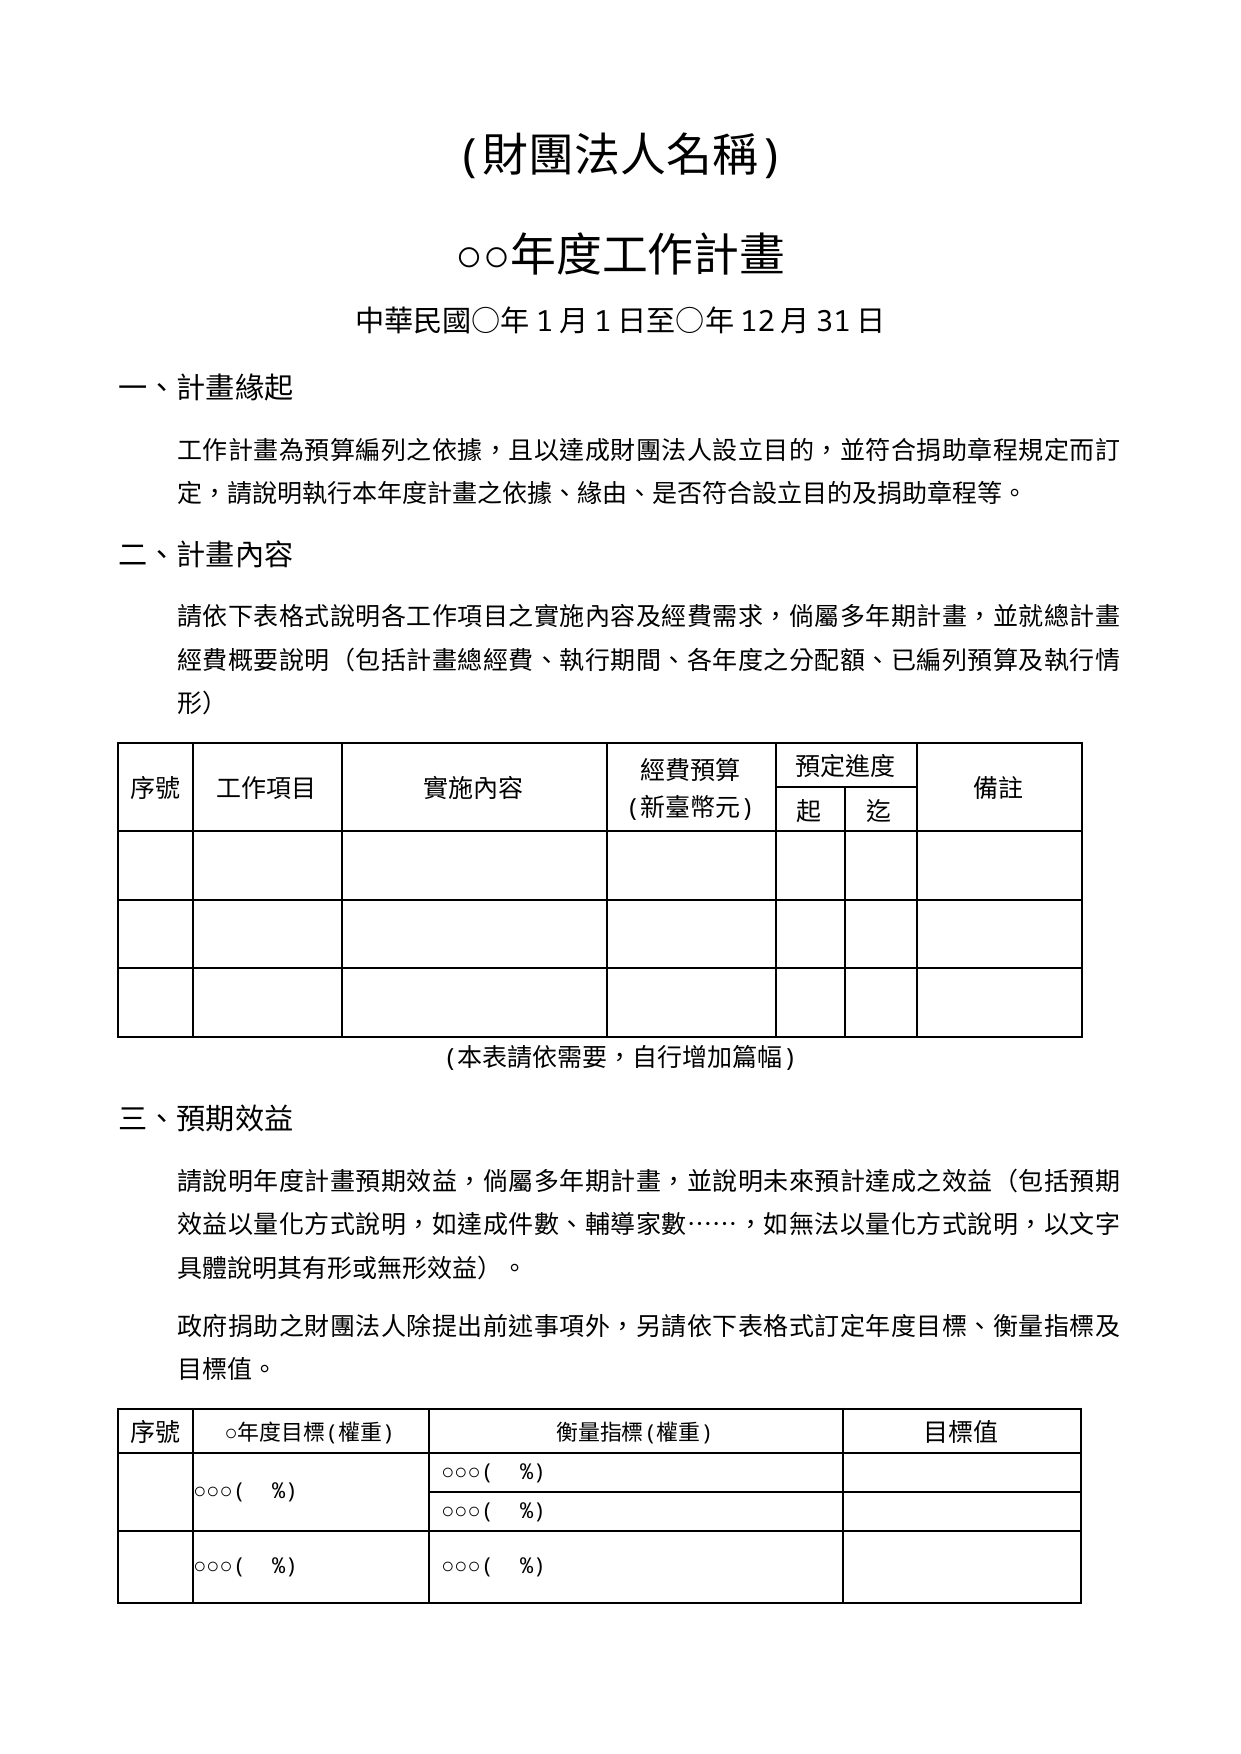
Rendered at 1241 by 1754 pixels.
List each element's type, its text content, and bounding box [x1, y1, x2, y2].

table_header 預定進度 [777, 744, 916, 786]
table_cell [846, 832, 916, 899]
table_header 目標值 [844, 1410, 1080, 1452]
table_cell [343, 832, 606, 899]
table_cell ○○○( %) [430, 1493, 842, 1530]
table_cell ○○○( %) [194, 1454, 428, 1530]
table_cell ○○○( %) [194, 1532, 428, 1602]
table_cell [119, 901, 192, 967]
text 三、預期效益 [118, 1096, 1122, 1138]
table_cell [119, 1532, 192, 1602]
table_cell [194, 832, 341, 899]
text ○○年度工作計畫 [118, 218, 1122, 284]
text 政府捐助之財團法人除提出前述事項外，另請依下表格式訂定年度目標、衡量指標及目標值。 [177, 1306, 1122, 1386]
table_header 實施內容 [343, 744, 606, 830]
table_cell [777, 901, 844, 967]
table_cell [119, 969, 192, 1036]
table_cell [608, 901, 775, 967]
text (財團法人名稱) [118, 118, 1122, 185]
table_cell [846, 901, 916, 967]
table_cell [918, 969, 1081, 1036]
table_cell [777, 832, 844, 899]
table_header 衡量指標(權重) [430, 1410, 842, 1452]
table_cell [608, 969, 775, 1036]
table_cell [119, 1454, 192, 1530]
table_cell [119, 832, 192, 899]
table_cell [844, 1454, 1080, 1491]
table_cell [194, 901, 341, 967]
text 工作計畫為預算編列之依據，且以達成財團法人設立目的，並符合捐助章程規定而訂定，請說明執行本年度計畫之依據、緣由、是否符合設立目的及捐助章程等。 [177, 430, 1122, 510]
table_cell [844, 1493, 1080, 1530]
text 請說明年度計畫預期效益，倘屬多年期計畫，並說明未來預計達成之效益（包括預期效益以量化方式說明，如達成件數、輔導家數……，如無法以量化方式說明，以文字具體說明其有形或無形效益）。 [177, 1161, 1122, 1284]
table_header 序號 [119, 744, 192, 830]
table_cell 起 [777, 788, 844, 830]
text 二、計畫內容 [118, 532, 1122, 574]
table_cell [608, 832, 775, 899]
table_cell [846, 969, 916, 1036]
table_cell [918, 901, 1081, 967]
table_header 序號 [119, 1410, 192, 1452]
table_cell [777, 969, 844, 1036]
table_cell [844, 1532, 1080, 1602]
table_cell ○○○( %) [430, 1454, 842, 1491]
table_cell [343, 969, 606, 1036]
table_header ○年度目標(權重) [194, 1410, 428, 1452]
table_cell [194, 969, 341, 1036]
table_header 工作項目 [194, 744, 341, 830]
text 一、計畫緣起 [118, 365, 1122, 407]
table_cell [343, 901, 606, 967]
text 中華民國○年1月1日至○年12月31日 [118, 298, 1122, 340]
table_cell ○○○( %) [430, 1532, 842, 1602]
table_cell [918, 832, 1081, 899]
table_header 備註 [918, 744, 1081, 830]
text (本表請依需要，自行增加篇幅) [118, 1038, 1122, 1074]
table_header 經費預算 (新臺幣元) [608, 744, 775, 830]
table_cell 迄 [846, 788, 916, 830]
text 請依下表格式說明各工作項目之實施內容及經費需求，倘屬多年期計畫，並就總計畫經費概要說明（包括計畫總經費、執行期間、各年度之分配額、已編列預算及執行情形） [177, 597, 1122, 720]
